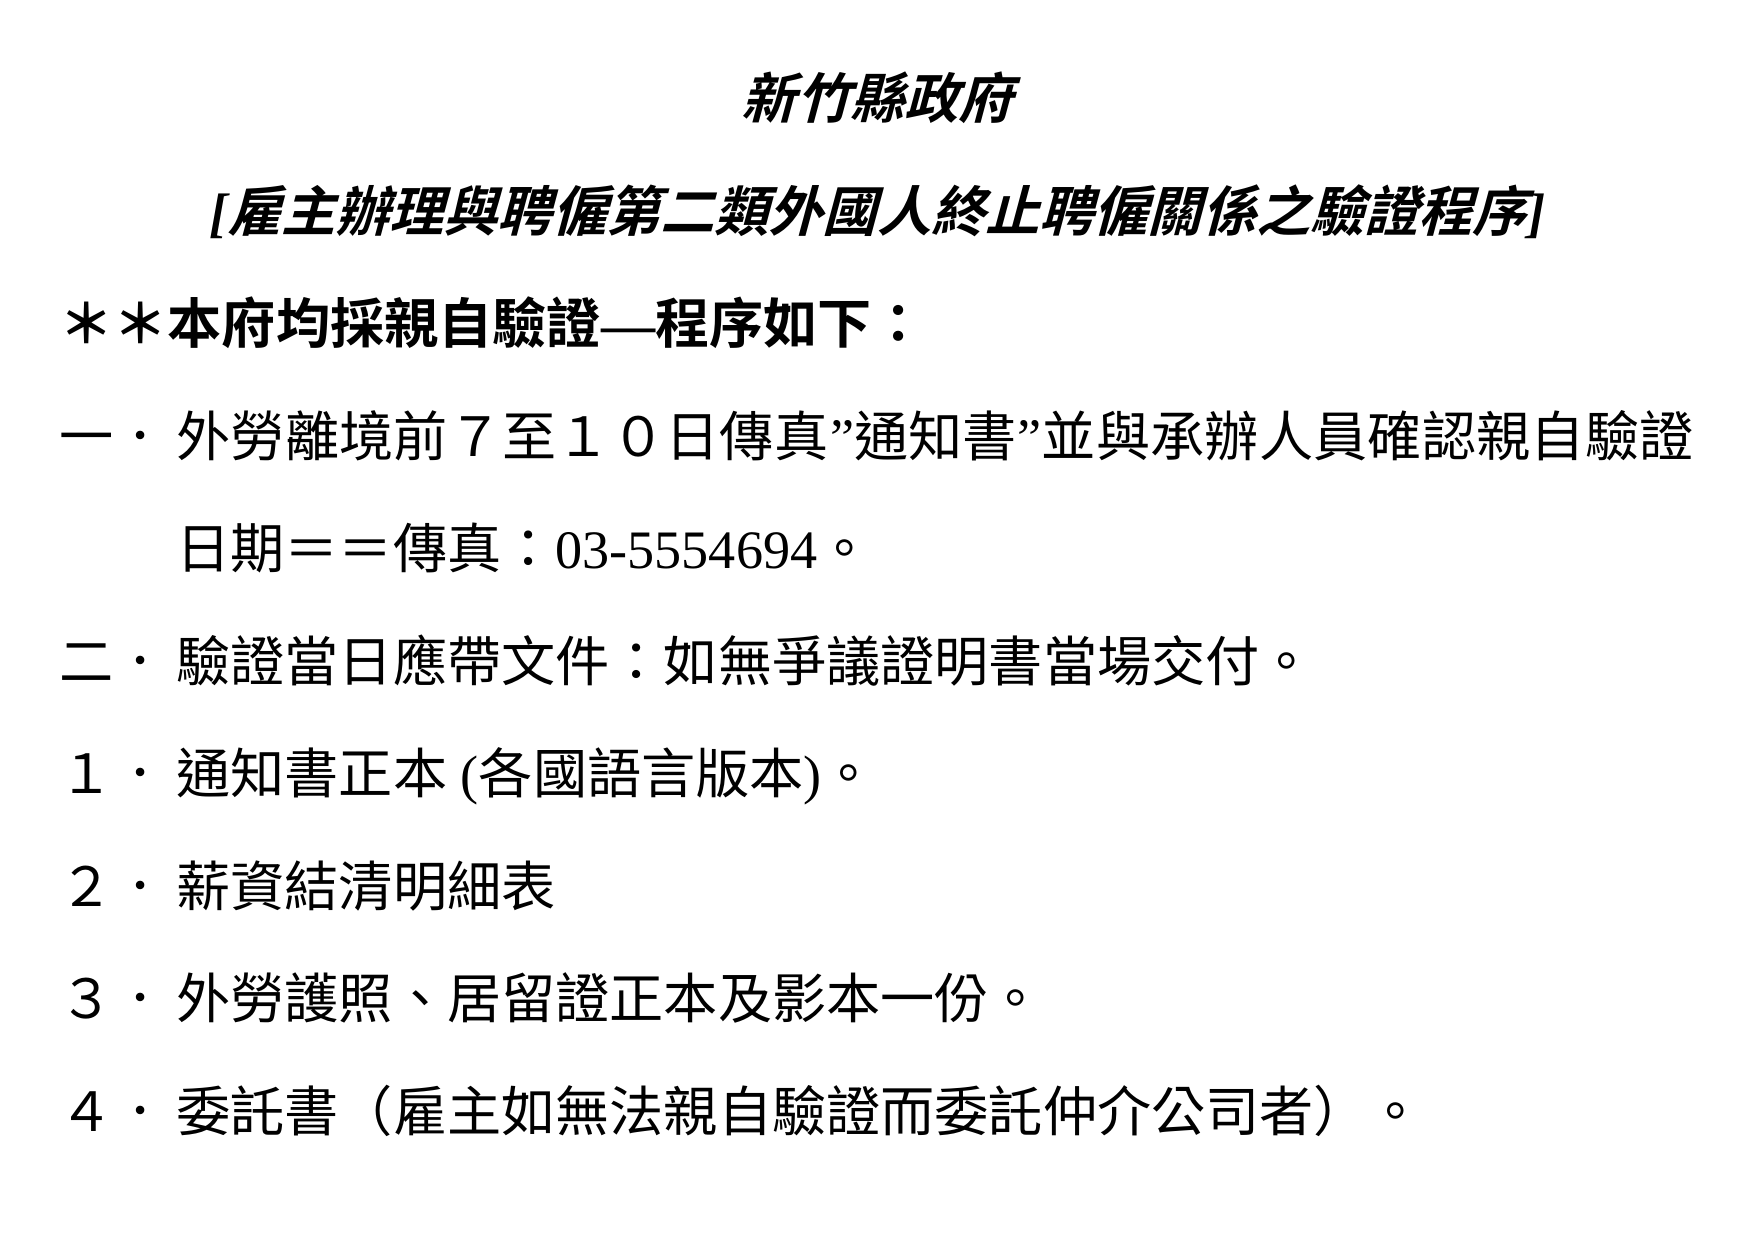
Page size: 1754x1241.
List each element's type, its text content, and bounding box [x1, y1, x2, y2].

list 薪資結清明細表 [59, 826, 1695, 939]
list 委託書（雇主如無法親自驗證而委託仲介公司者）。 [59, 1051, 1695, 1164]
list 通知書正本 (各國語言版本)。 [59, 714, 1695, 826]
list 驗證當日應帶文件：如無爭議證明書當場交付。 [59, 601, 1695, 714]
text [雇主辦理與聘僱第二類外國人終止聘僱關係之驗證程序] [59, 151, 1695, 264]
list 外勞離境前７至１０日傳真”通知書”並與承辦人員確認親自驗證日期＝＝傳真：03-5554694。 [59, 376, 1695, 601]
text ＊＊本府均採親自驗證—程序如下： [59, 264, 1695, 376]
text 新竹縣政府 [59, 39, 1695, 151]
list 外勞護照、居留證正本及影本一份。 [59, 939, 1695, 1051]
